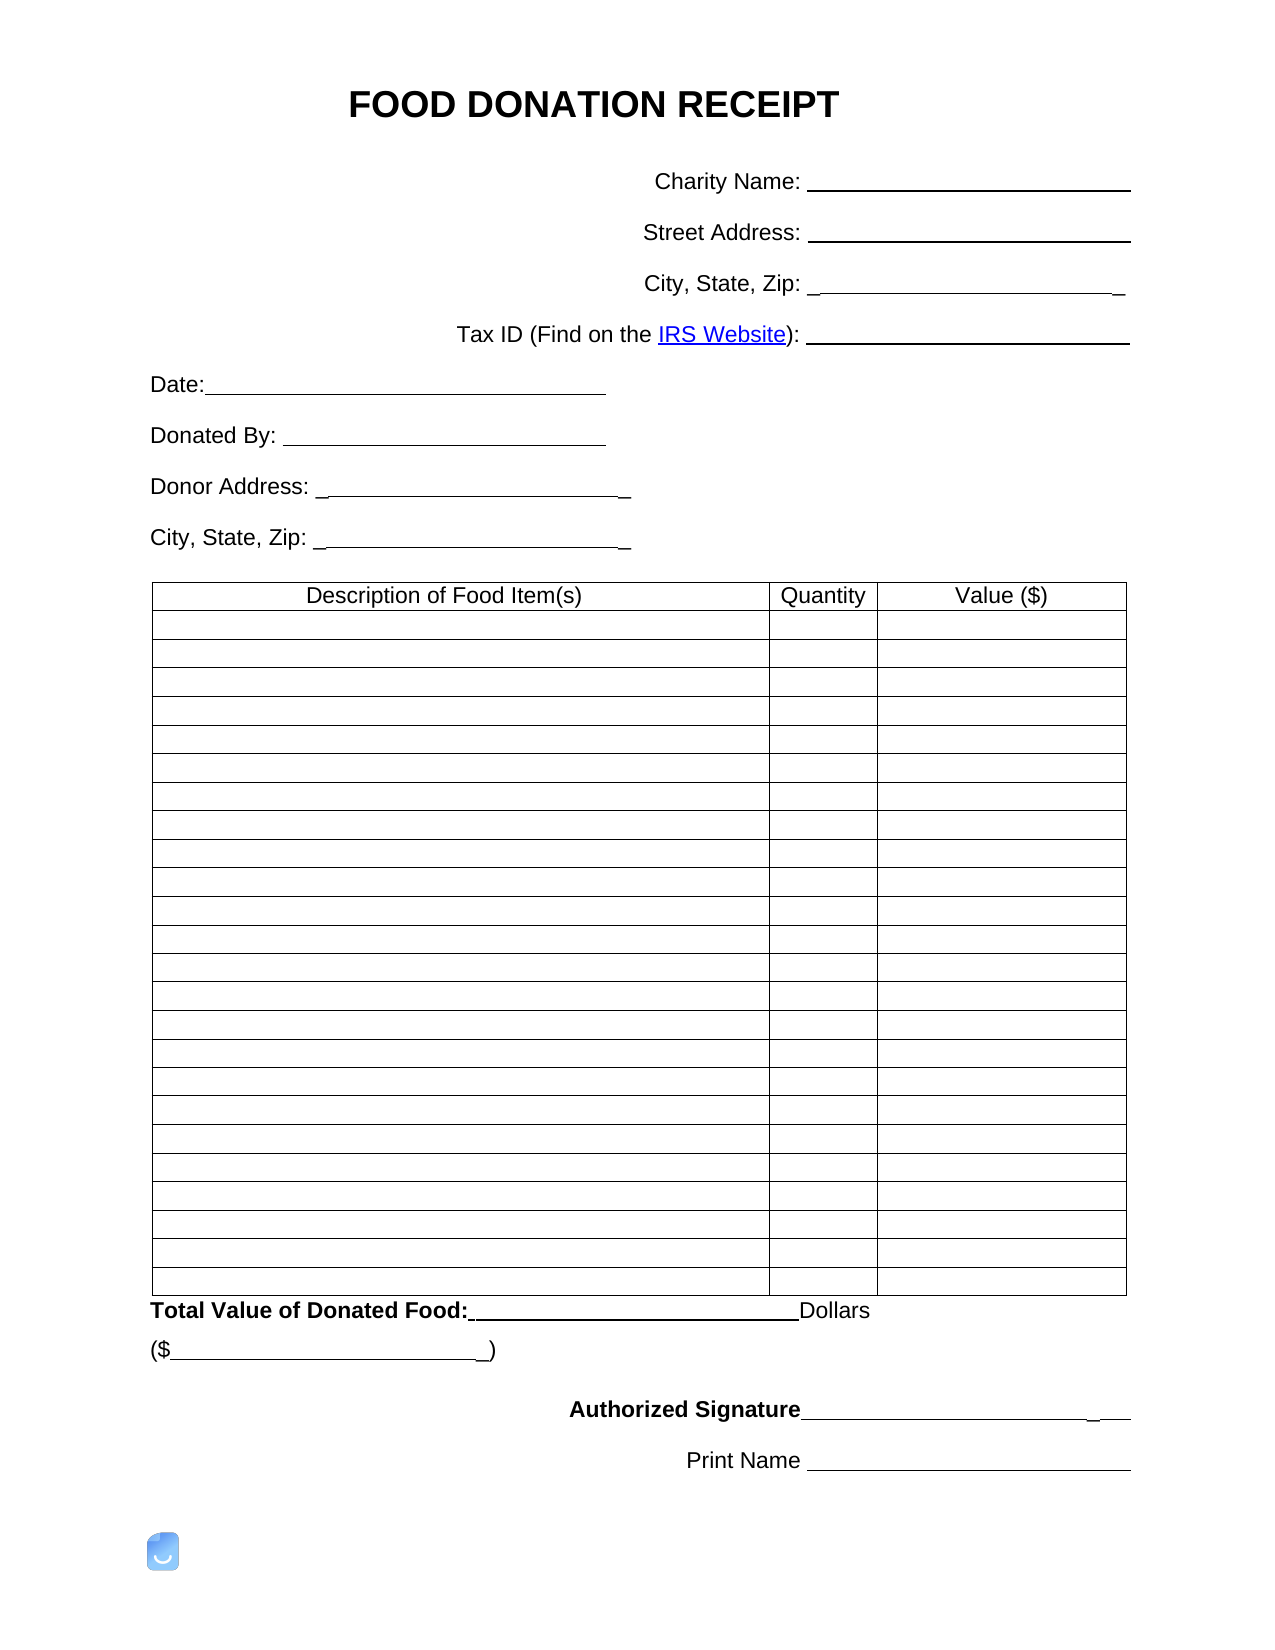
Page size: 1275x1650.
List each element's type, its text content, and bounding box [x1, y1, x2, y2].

table_cell [878, 1268, 1126, 1295]
table_cell [153, 611, 769, 639]
table_cell [153, 1268, 769, 1295]
table_cell [770, 954, 877, 981]
table_cell [153, 1125, 769, 1152]
table_cell [153, 811, 769, 838]
table_cell [770, 1182, 877, 1210]
table_cell [878, 926, 1126, 953]
table_cell [878, 754, 1126, 782]
table_cell [878, 640, 1126, 667]
table_cell [770, 1096, 877, 1124]
table_cell [770, 811, 877, 838]
table_cell [153, 726, 769, 753]
table_cell [153, 926, 769, 953]
table_cell [878, 697, 1126, 724]
table_cell [153, 1211, 769, 1238]
table_header Value ($) [878, 583, 1126, 610]
text Charity Name: Street Address: [643, 168, 1131, 245]
text Authorized Signature _ Print Name [569, 1396, 1131, 1473]
table_cell [878, 1011, 1126, 1038]
table_cell [153, 1040, 769, 1067]
table_cell [770, 783, 877, 810]
table_cell [770, 611, 877, 639]
table_cell [770, 1011, 877, 1038]
table_cell [770, 1211, 877, 1238]
table_cell [878, 982, 1126, 1010]
table_cell [770, 1154, 877, 1181]
table_cell [878, 897, 1126, 924]
table_cell [153, 1182, 769, 1210]
table_cell [878, 668, 1126, 696]
table_cell [770, 840, 877, 867]
table_cell [878, 1068, 1126, 1095]
table_cell [153, 1154, 769, 1181]
table_cell [153, 868, 769, 896]
table_cell [153, 697, 769, 724]
table_cell [770, 640, 877, 667]
table_cell [878, 1239, 1126, 1267]
table_cell [153, 1096, 769, 1124]
table_cell [878, 811, 1126, 838]
table_cell [878, 1125, 1126, 1152]
table_cell [878, 1182, 1126, 1210]
table_cell [878, 726, 1126, 753]
table_cell [878, 1211, 1126, 1238]
table_cell [770, 1125, 877, 1152]
text Donor Address: _ _ City, State, Zip: _ _ [150, 473, 634, 550]
table_cell [770, 926, 877, 953]
text Total Value of Donated Food: Dollars ($ _) [150, 1297, 871, 1362]
table_cell [153, 640, 769, 667]
table_cell [878, 954, 1126, 981]
table_cell [770, 1268, 877, 1295]
table_cell [153, 1011, 769, 1038]
table_cell [770, 754, 877, 782]
table_cell [770, 1040, 877, 1067]
table_cell [770, 1068, 877, 1095]
table_cell [153, 754, 769, 782]
table_cell [878, 1096, 1126, 1124]
table_cell [878, 840, 1126, 867]
table_cell [153, 954, 769, 981]
table_cell [153, 982, 769, 1010]
table_cell [878, 868, 1126, 896]
table_cell [153, 840, 769, 867]
table_cell [770, 668, 877, 696]
table_cell [878, 783, 1126, 810]
table_header Description of Food Item(s) [153, 583, 769, 610]
table_cell [153, 897, 769, 924]
table_cell [770, 868, 877, 896]
table_cell [770, 1239, 877, 1267]
table_cell [153, 783, 769, 810]
text Date: Donated By: [150, 371, 606, 448]
table_cell [770, 982, 877, 1010]
table_cell [878, 1154, 1126, 1181]
text City, State, Zip: _ _ Tax ID (Find on the IRS Website): [456, 270, 1131, 347]
table_cell [770, 897, 877, 924]
text FOOD DONATION RECEIPT [348, 83, 1175, 126]
table_cell [153, 1068, 769, 1095]
table_cell [153, 1239, 769, 1267]
table_cell [878, 1040, 1126, 1067]
table_cell [770, 726, 877, 753]
table_cell [770, 697, 877, 724]
table_cell [153, 668, 769, 696]
table_header Quantity [770, 583, 877, 610]
table_cell [878, 611, 1126, 639]
